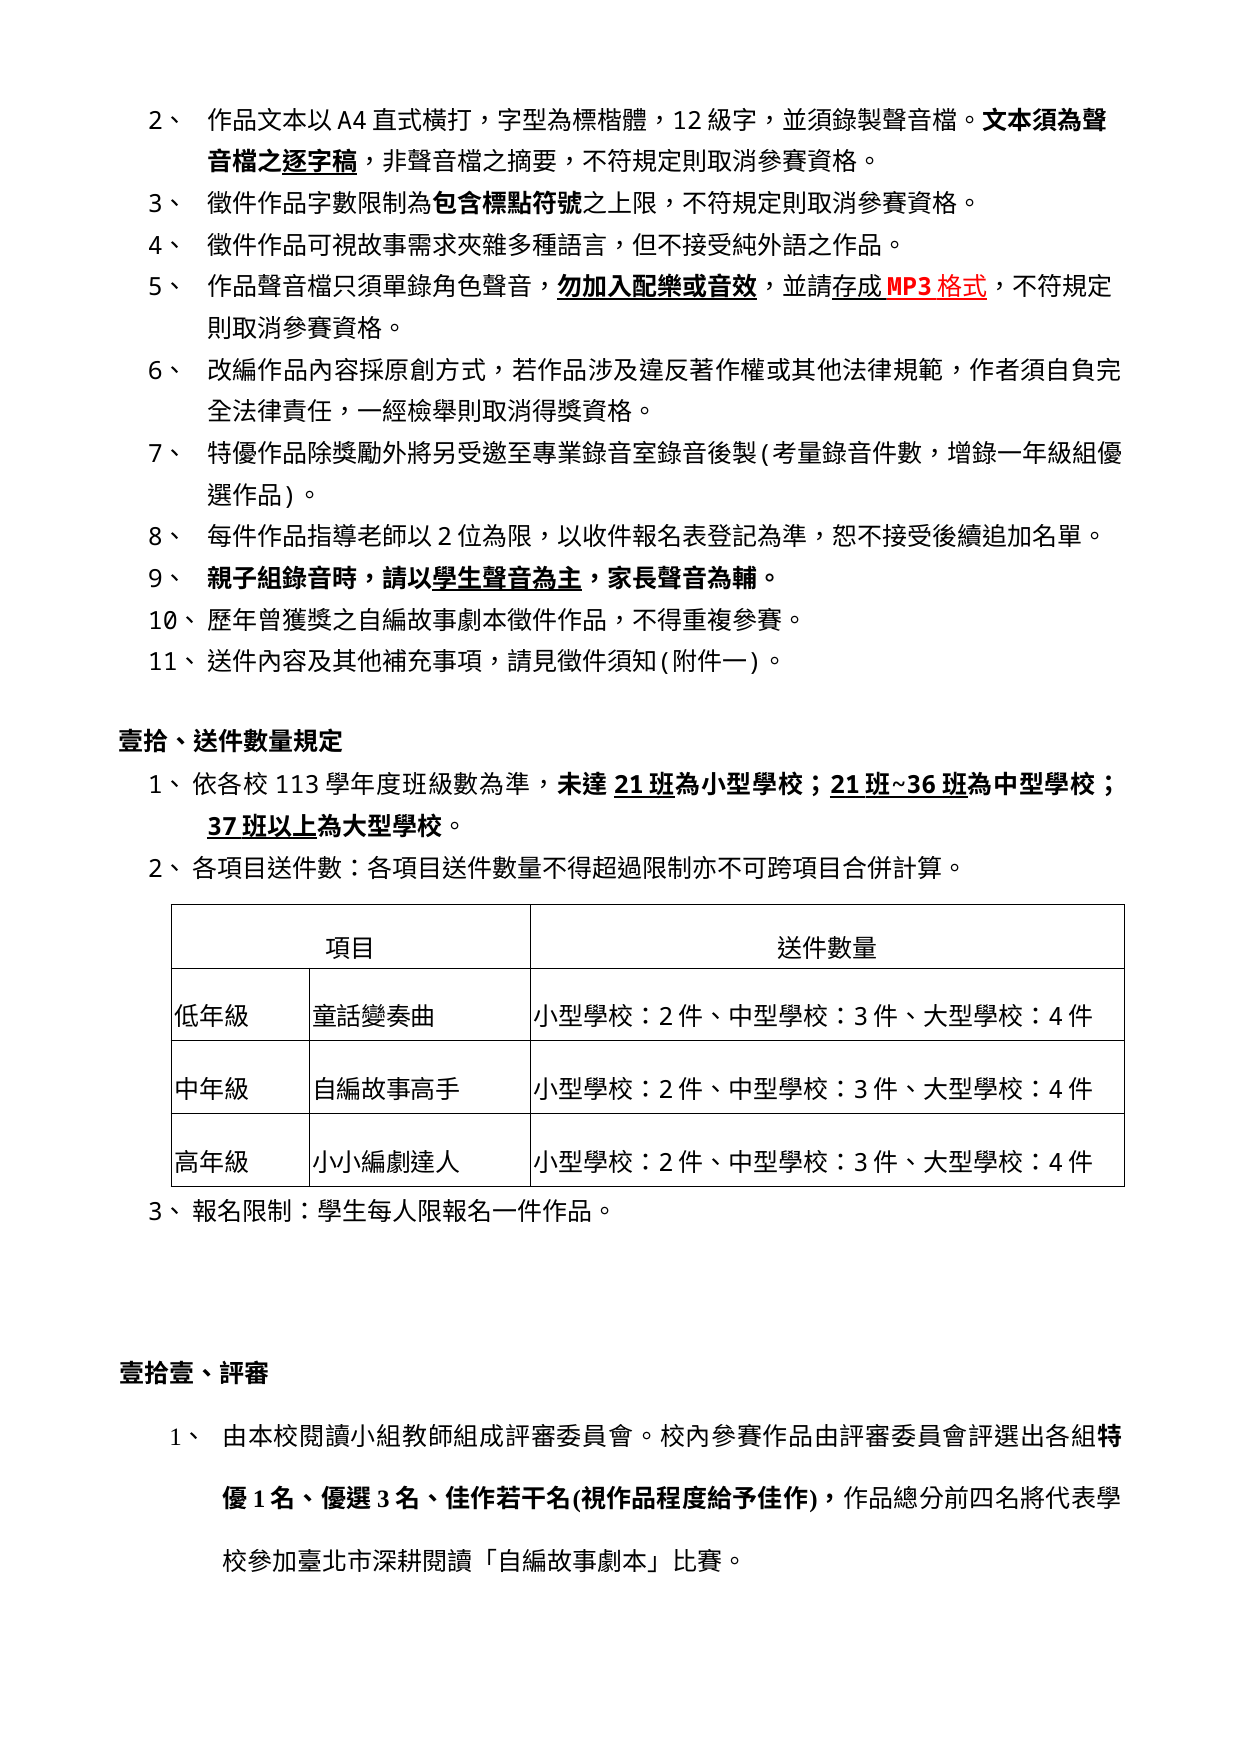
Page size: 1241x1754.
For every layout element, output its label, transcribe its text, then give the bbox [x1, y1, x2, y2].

table_cell 低年級 [172, 969, 309, 1040]
table_cell 小型學校：2件、中型學校：3件、大型學校：4件 [531, 1041, 1124, 1113]
list 依各校113學年度班級數為準，未達21班為小型學校；21班~36班為中型學校；37班以上為大型學校。 [148, 760, 1122, 844]
list 送件內容及其他補充事項，請見徵件須知(附件一)。 [148, 637, 1122, 679]
table_cell 小型學校：2件、中型學校：3件、大型學校：4件 [531, 1114, 1124, 1186]
table_cell 小型學校：2件、中型學校：3件、大型學校：4件 [531, 969, 1124, 1040]
list 報名限制：學生每人限報名一件作品。 [148, 1187, 1122, 1228]
table_header 送件數量 [531, 905, 1124, 968]
text 壹拾壹、評審 [119, 1330, 1122, 1393]
text 壹拾、送件數量規定 [118, 698, 1122, 760]
table_cell 自編故事高手 [310, 1041, 530, 1113]
list 作品文本以A4直式橫打，字型為標楷體，12級字，並須錄製聲音檔。文本須為聲音檔之逐字稿，非聲音檔之摘要，不符規定則取消參賽資格。 [148, 96, 1122, 179]
list 改編作品內容採原創方式，若作品涉及違反著作權或其他法律規範，作者須自負完全法律責任，一經檢舉則取消得獎資格。 [148, 346, 1122, 429]
list 特優作品除獎勵外將另受邀至專業錄音室錄音後製(考量錄音件數，增錄一年級組優選作品)。 [148, 429, 1122, 512]
list 歷年曾獲獎之自編故事劇本徵件作品，不得重複參賽。 [148, 596, 1122, 637]
list 徵件作品可視故事需求夾雜多種語言，但不接受純外語之作品。 [148, 221, 1122, 262]
table_header 項目 [172, 905, 530, 968]
list 由本校閱讀小組教師組成評審委員會。校內參賽作品由評審委員會評選出各組特優1名、優選3名、佳作若干名(視作品程度給予佳作)，作品總分前四名將代表學校參加臺北市深耕閱讀「自編故事劇本」比賽。 [169, 1393, 1122, 1580]
list 各項目送件數：各項目送件數量不得超過限制亦不可跨項目合併計算。 [148, 844, 1122, 885]
list 作品聲音檔只須單錄角色聲音，勿加入配樂或音效，並請存成MP3格式，不符規定則取消參賽資格。 [148, 262, 1122, 346]
table_cell 小小編劇達人 [310, 1114, 530, 1186]
list 親子組錄音時，請以學生聲音為主，家長聲音為輔。 [148, 554, 1122, 596]
table_cell 高年級 [172, 1114, 309, 1186]
table_cell 童話變奏曲 [310, 969, 530, 1040]
table_cell 中年級 [172, 1041, 309, 1113]
list 每件作品指導老師以2位為限，以收件報名表登記為準，恕不接受後續追加名單。 [148, 512, 1122, 554]
list 徵件作品字數限制為包含標點符號之上限，不符規定則取消參賽資格。 [148, 179, 1122, 221]
